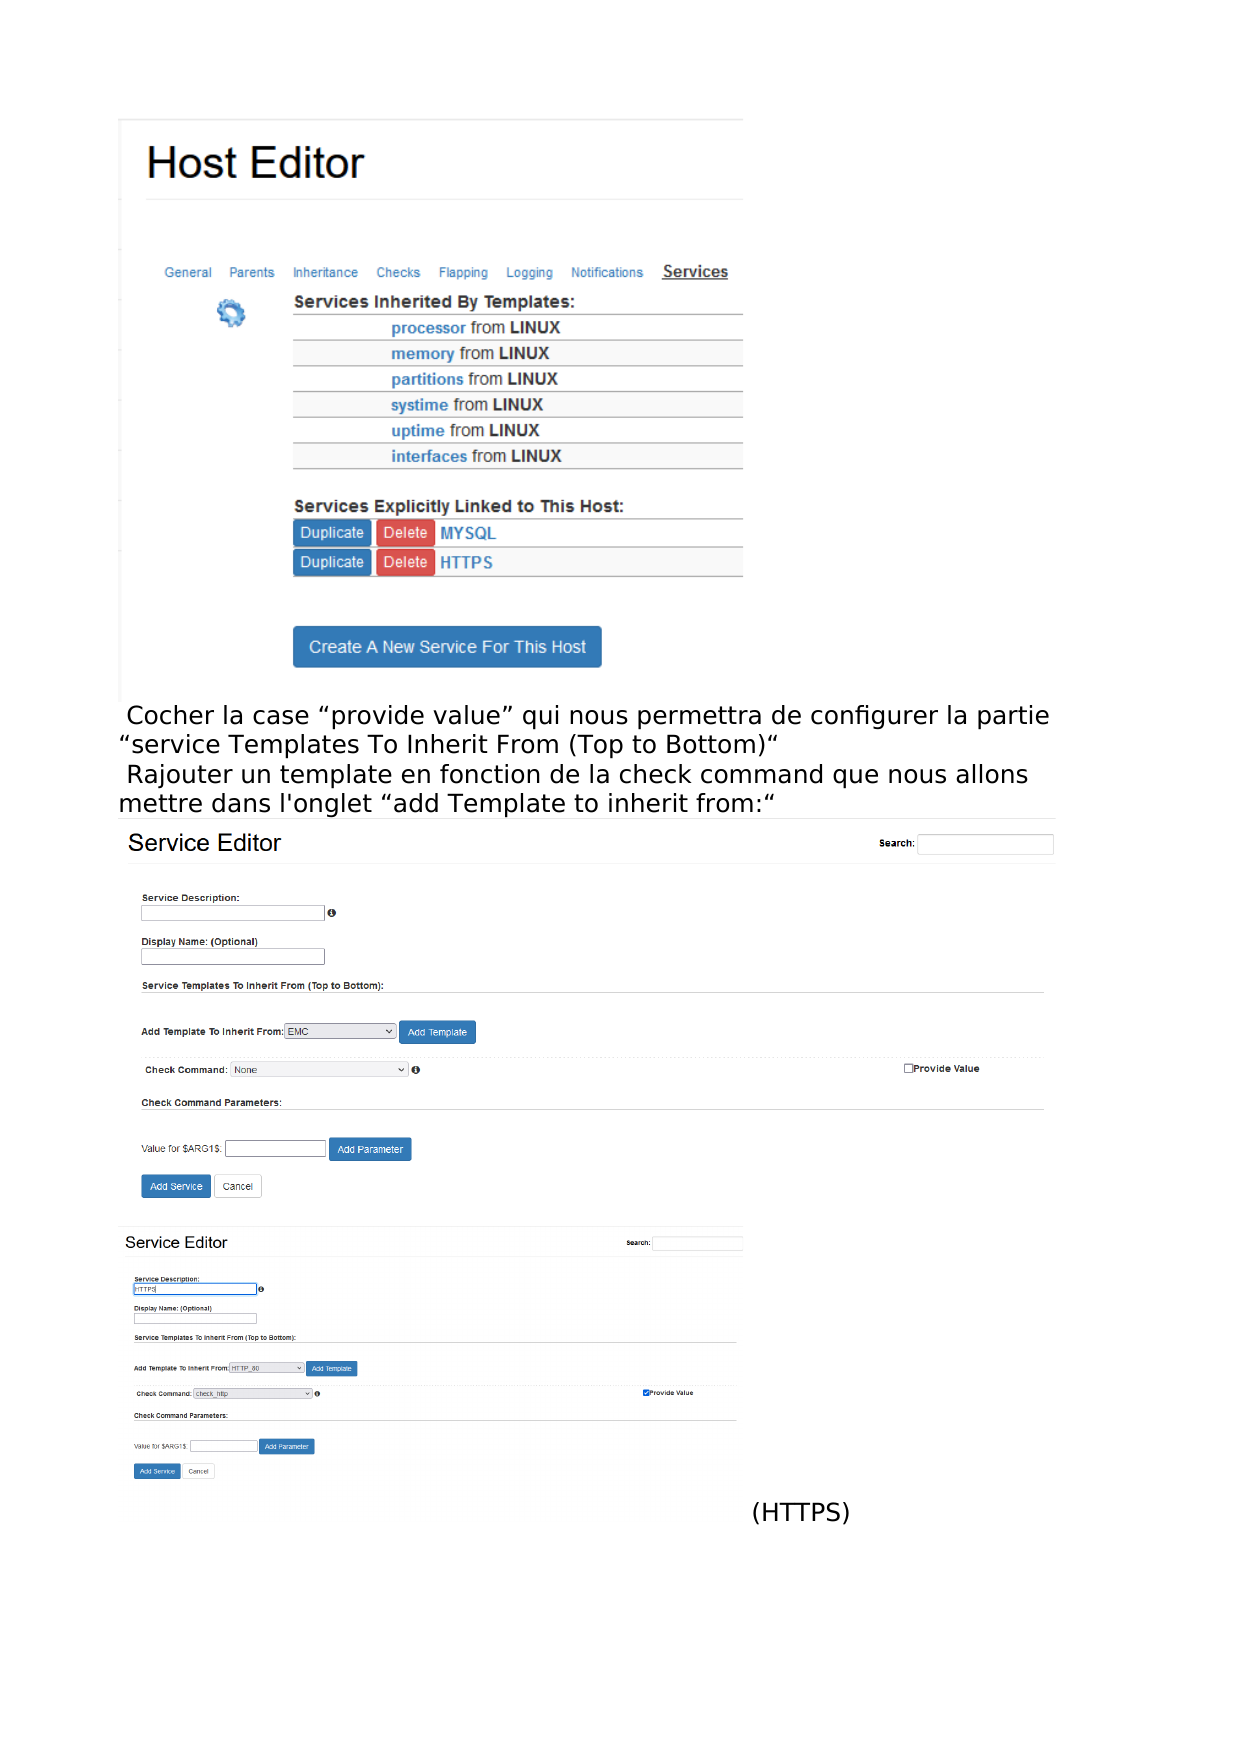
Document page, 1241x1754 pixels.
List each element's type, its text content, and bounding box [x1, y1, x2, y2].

picture [118, 818, 1056, 1522]
text Cocher la case “provide value” qui nous permettra de configurer la partie “service Templates To Inherit From (Top to Bottom)“ Rajouter un template en fonction de la check command que nous allons mettre dans l'onglet “add Template to inherit from:“ (HTTPS) [118, 118, 1122, 1528]
picture [118, 118, 744, 702]
